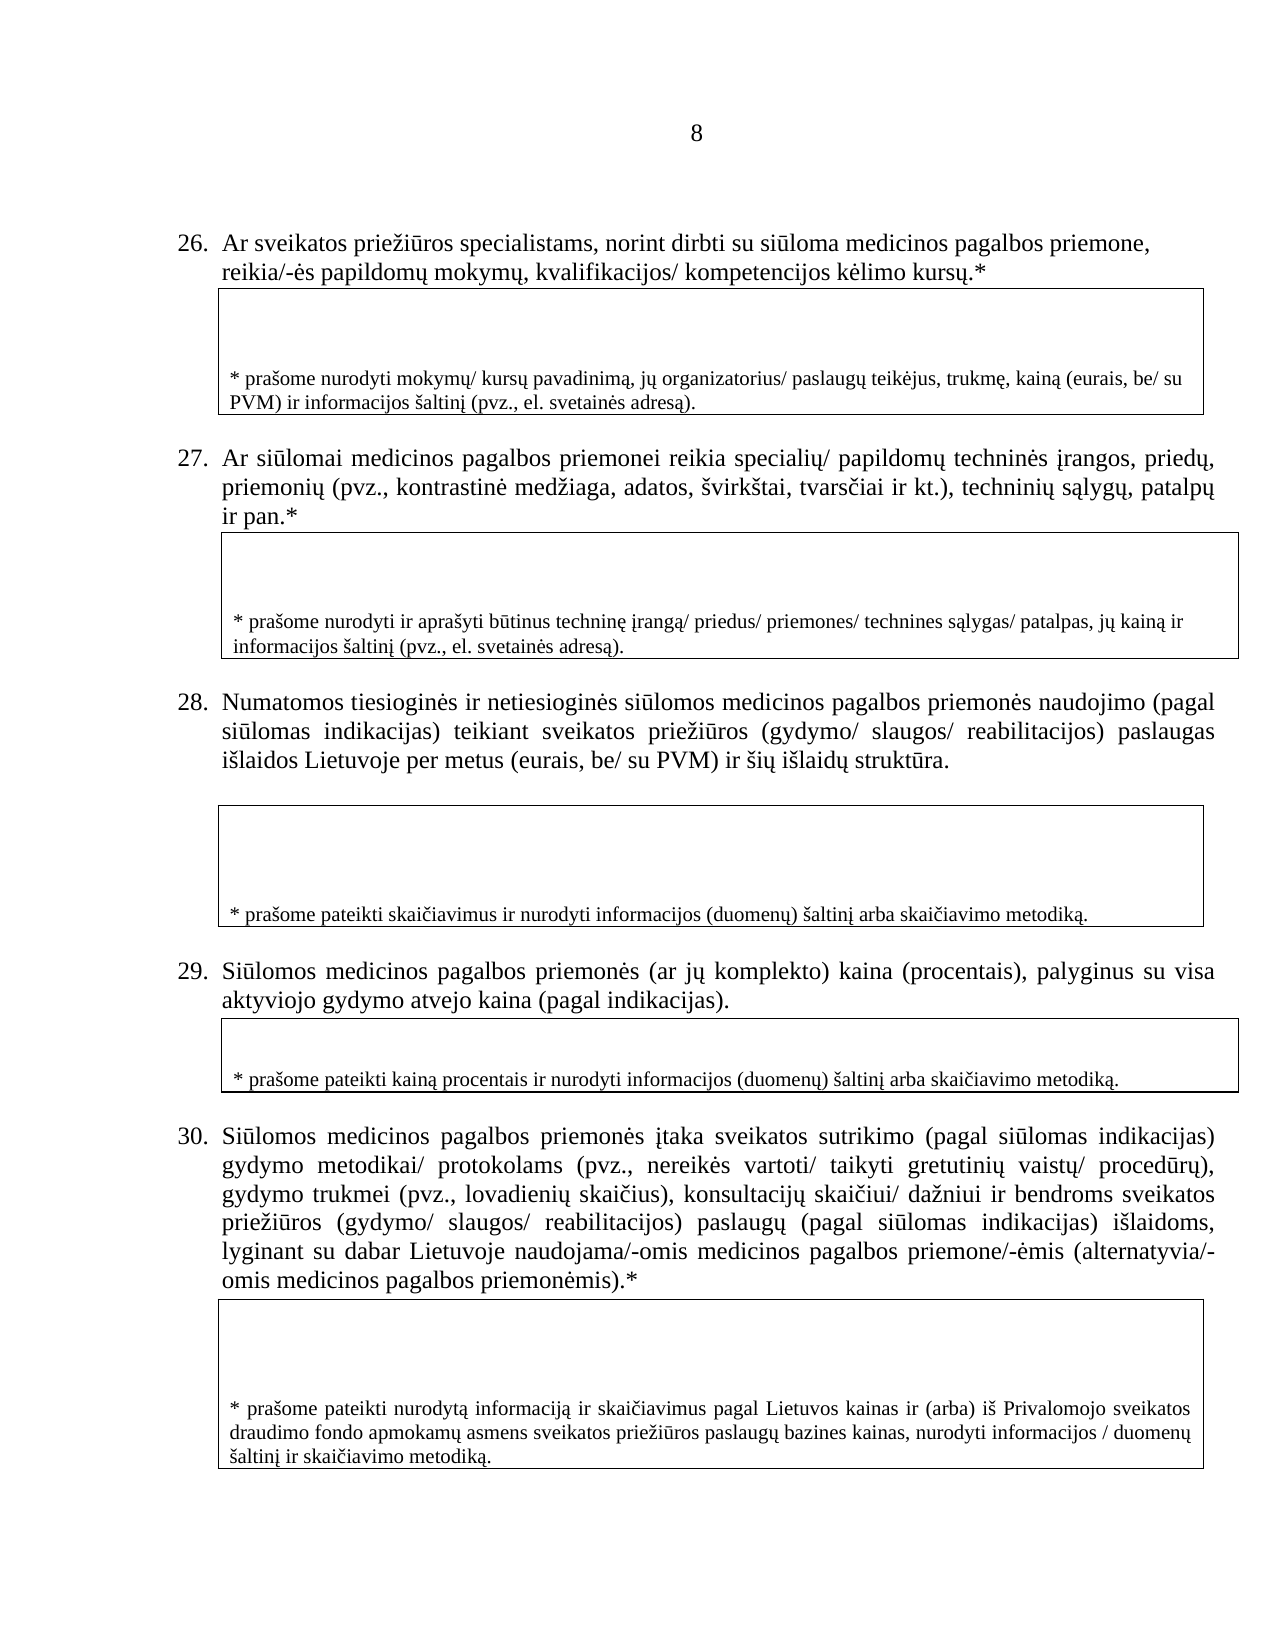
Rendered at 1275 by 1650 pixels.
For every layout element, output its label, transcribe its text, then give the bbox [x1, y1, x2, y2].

text 30. Siūlomos medicinos pagalbos priemonės įtaka sveikatos sutrikimo (pagal siūlomas indikacijas) gydymo metodikai/ protokolams (pvz., nereikės vartoti/ taikyti gretutinių vaistų/ procedūrų), gydymo trukmei (pvz., lovadienių skaičius), konsultacijų skaičiui/ dažniui ir bendroms sveikatos priežiūros (gydymo/ slaugos/ reabilitacijos) paslaugų (pagal siūlomas indikacijas) išlaidoms, lyginant su dabar Lietuvoje naudojama/-omis medicinos pagalbos priemone/-ėmis (alternatyvia/-omis medicinos pagalbos priemonėmis).* [177, 1121, 1216, 1294]
table_header * prašome pateikti skaičiavimus ir nurodyti informacijos (duomenų) šaltinį arba skaičiavimo metodiką. [219, 806, 1203, 926]
table_header * prašome nurodyti mokymų/ kursų pavadinimą, jų organizatorius/ paslaugų teikėjus, trukmę, kainą (eurais, be/ su PVM) ir informacijos šaltinį (pvz., el. svetainės adresą). [219, 289, 1203, 414]
text 27. Ar siūlomai medicinos pagalbos priemonei reikia specialių/ papildomų techninės įrangos, priedų, priemonių (pvz., kontrastinė medžiaga, adatos, švirkštai, tvarsčiai ir kt.), techninių sąlygų, patalpų ir pan.* [177, 443, 1216, 530]
table_header * prašome nurodyti ir aprašyti būtinus techninę įrangą/ priedus/ priemones/ technines sąlygas/ patalpas, jų kainą ir informacijos šaltinį (pvz., el. svetainės adresą). [222, 533, 1238, 658]
text 28. Numatomos tiesioginės ir netiesioginės siūlomos medicinos pagalbos priemonės naudojimo (pagal siūlomas indikacijas) teikiant sveikatos priežiūros (gydymo/ slaugos/ reabilitacijos) paslaugas išlaidos Lietuvoje per metus (eurais, be/ su PVM) ir šių išlaidų struktūra. [177, 687, 1216, 774]
table_header * prašome pateikti kainą procentais ir nurodyti informacijos (duomenų) šaltinį arba skaičiavimo metodiką. [222, 1019, 1238, 1091]
table_header * prašome pateikti nurodytą informaciją ir skaičiavimus pagal Lietuvos kainas ir (arba) iš Privalomojo sveikatos draudimo fondo apmokamų asmens sveikatos priežiūros paslaugų bazines kainas, nurodyti informacijos / duomenų šaltinį ir skaičiavimo metodiką. [219, 1300, 1203, 1468]
text 26. Ar sveikatos priežiūros specialistams, norint dirbti su siūloma medicinos pagalbos priemone, reikia/-ės papildomų mokymų, kvalifikacijos/ kompetencijos kėlimo kursų.* [177, 228, 1216, 286]
text 29. Siūlomos medicinos pagalbos priemonės (ar jų komplekto) kaina (procentais), palyginus su visa aktyviojo gydymo atvejo kaina (pagal indikacijas). [177, 956, 1216, 1013]
